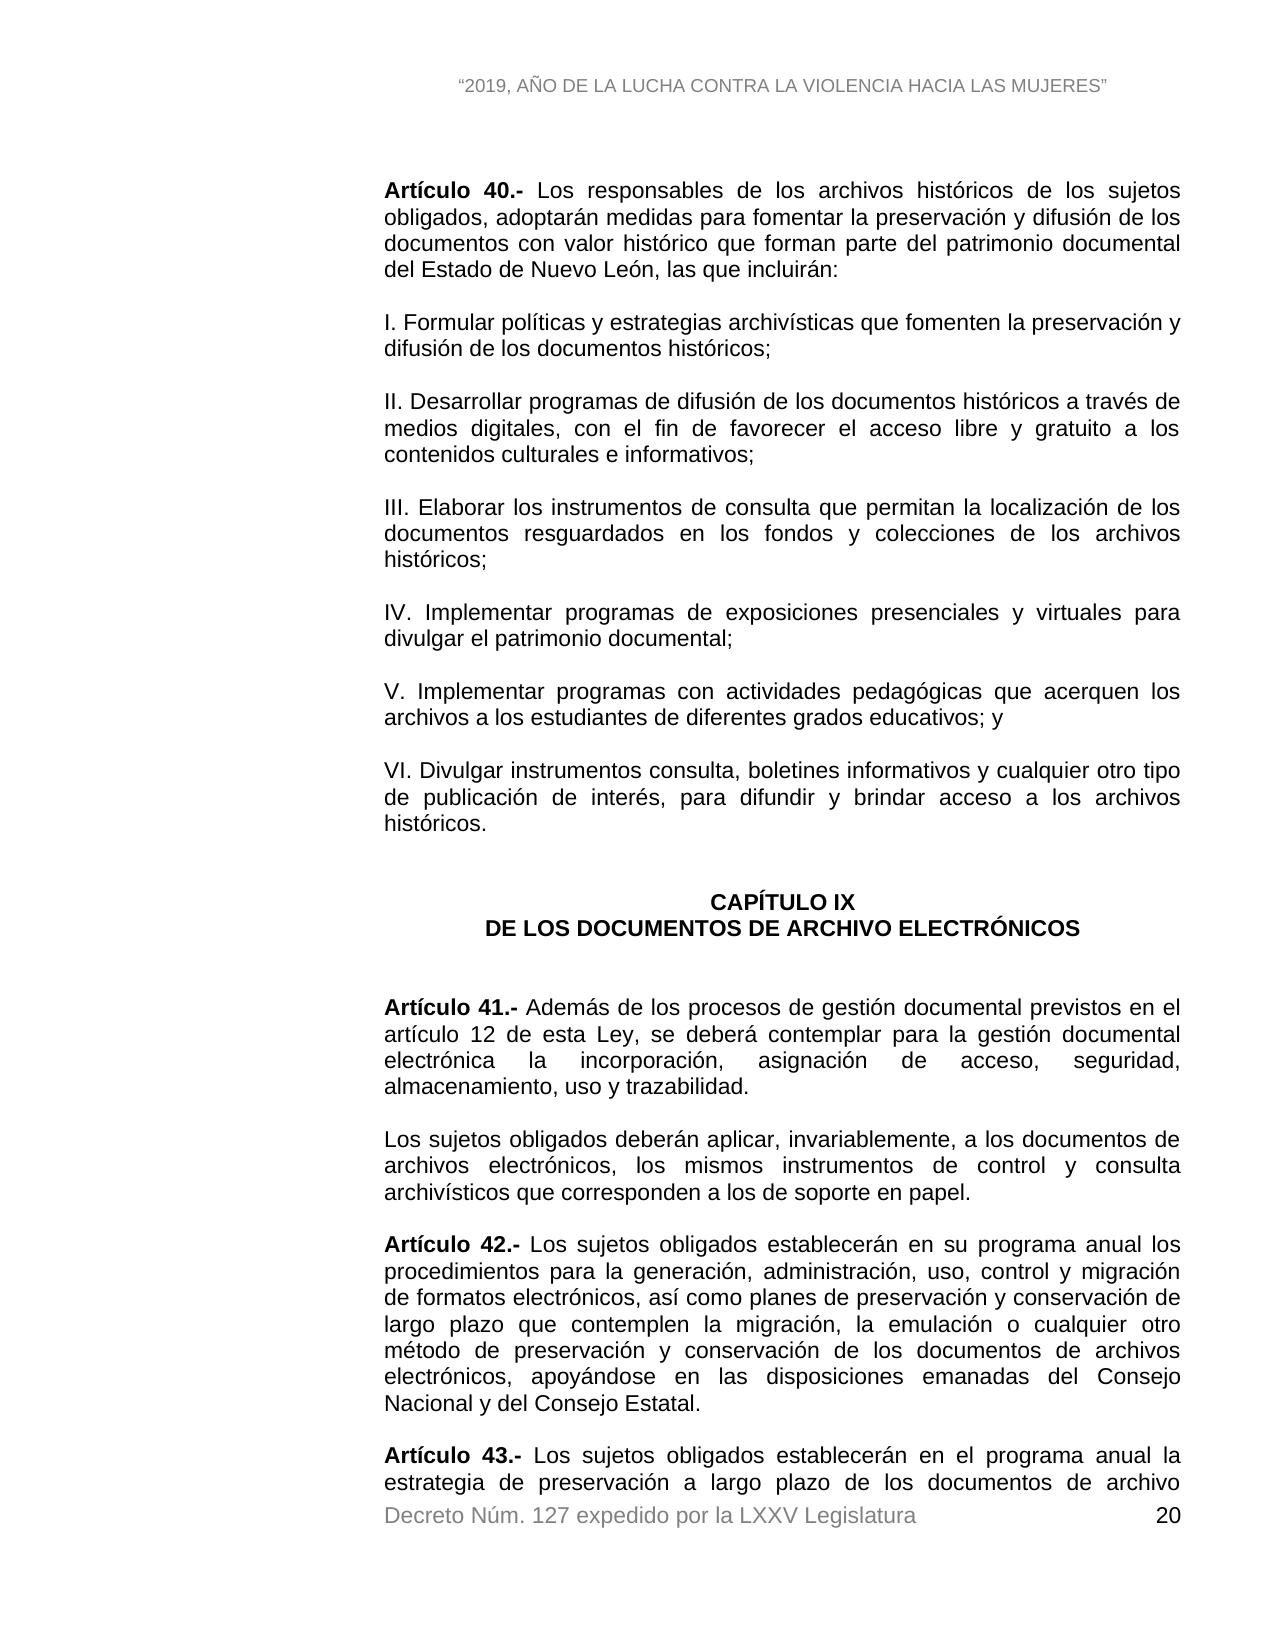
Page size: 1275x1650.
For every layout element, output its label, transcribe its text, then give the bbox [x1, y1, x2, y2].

text DE LOS DOCUMENTOS DE ARCHIVO ELECTRÓNICOS [384, 915, 1181, 942]
text VI. Divulgar instrumentos consulta, boletines informativos y cualquier otro tipo de publicación de interés, para difundir y brindar acceso a los archivos históricos. [384, 757, 1181, 836]
text Artículo 41.- Además de los procesos de gestión documental previstos en el artículo 12 de esta Ley, se deberá contemplar para la gestión documental electrónica la incorporación, asignación de acceso, seguridad, almacenamiento, uso y trazabilidad. [384, 994, 1181, 1100]
text I. Formular políticas y estrategias archivísticas que fomenten la preservación y difusión de los documentos históricos; [384, 309, 1181, 362]
text Artículo 42.- Los sujetos obligados establecerán en su programa anual los procedimientos para la generación, administración, uso, control y migración de formatos electrónicos, así como planes de preservación y conservación de largo plazo que contemplen la migración, la emulación o cualquier otro método de preservación y conservación de los documentos de archivos electrónicos, apoyándose en las disposiciones emanadas del Consejo Nacional y del Consejo Estatal. [384, 1231, 1181, 1416]
text II. Desarrollar programas de difusión de los documentos históricos a través de medios digitales, con el fin de favorecer el acceso libre y gratuito a los contenidos culturales e informativos; [384, 388, 1181, 467]
text IV. Implementar programas de exposiciones presenciales y virtuales para divulgar el patrimonio documental; [384, 599, 1181, 652]
text V. Implementar programas con actividades pedagógicas que acerquen los archivos a los estudiantes de diferentes grados educativos; y [384, 678, 1181, 731]
text Los sujetos obligados deberán aplicar, invariablemente, a los documentos de archivos electrónicos, los mismos instrumentos de control y consulta archivísticos que corresponden a los de soporte en papel. [384, 1126, 1181, 1205]
text CAPÍTULO IX [384, 889, 1181, 915]
text Artículo 43.- Los sujetos obligados establecerán en el programa anual la estrategia de preservación a largo plazo de los documentos de archivo [384, 1442, 1181, 1495]
text III. Elaborar los instrumentos de consulta que permitan la localización de los documentos resguardados en los fondos y colecciones de los archivos históricos; [384, 493, 1181, 573]
text Artículo 40.- Los responsables de los archivos históricos de los sujetos obligados, adoptarán medidas para fomentar la preservación y difusión de los documentos con valor histórico que forman parte del patrimonio documental del Estado de Nuevo León, las que incluirán: [384, 177, 1181, 283]
